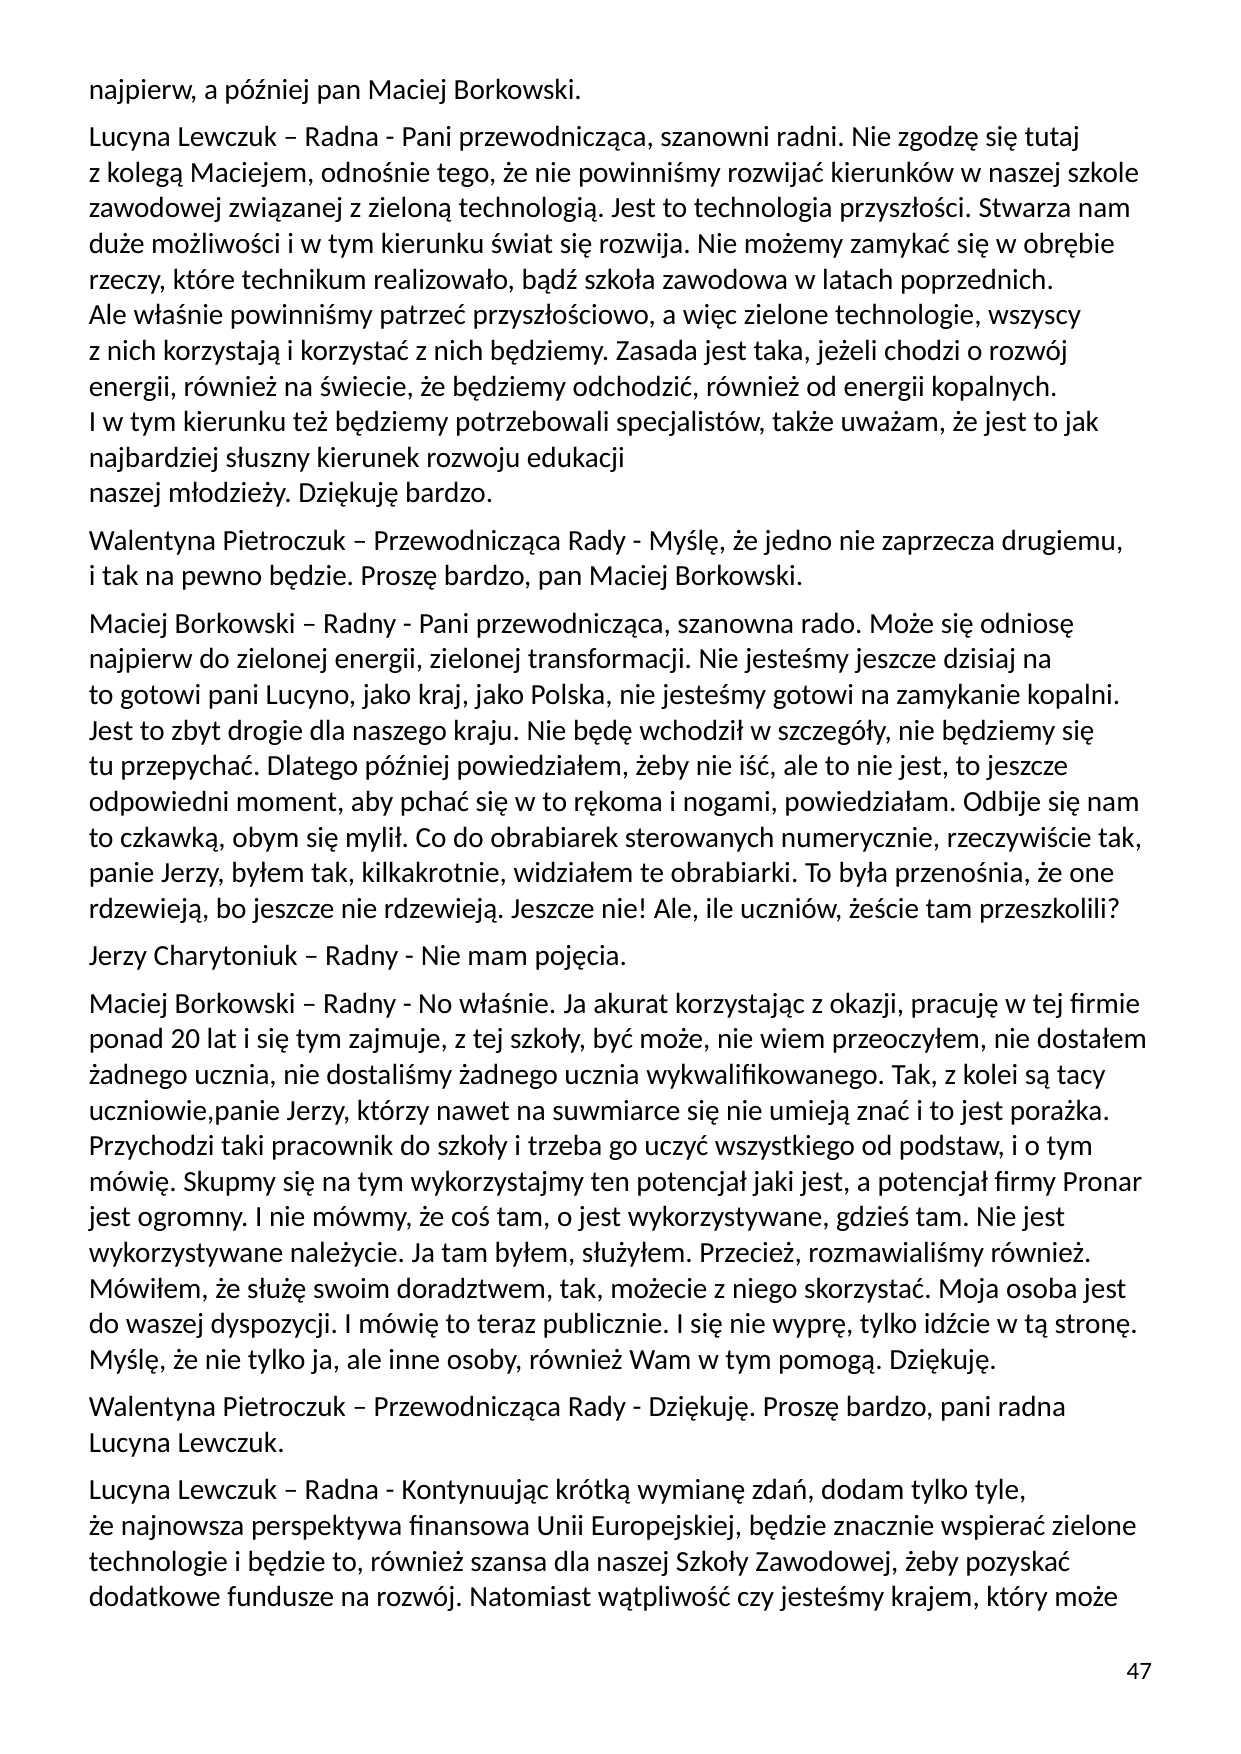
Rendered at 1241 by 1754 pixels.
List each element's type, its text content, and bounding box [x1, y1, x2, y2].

text Jerzy Charytoniuk – Radny - Nie mam pojęcia. [88, 937, 1152, 973]
text Lucyna Lewczuk – Radna - Pani przewodnicząca, szanowni radni. Nie zgodzę się tutaj z kolegą Maciejem, odnośnie tego, że nie powinniśmy rozwijać kierunków w naszej szkole zawodowej związanej z zieloną technologią. Jest to technologia przyszłości. Stwarza nam duże możliwości i w tym kierunku świat się rozwija. Nie możemy zamykać się w obrębie rzeczy, które technikum realizowało, bądź szkoła zawodowa w latach poprzednich. Ale właśnie powinniśmy patrzeć przyszłościowo, a więc zielone technologie, wszyscy z nich korzystają i korzystać z nich będziemy. Zasada jest taka, jeżeli chodzi o rozwój energii, również na świecie, że będziemy odchodzić, również od energii kopalnych. I w tym kierunku też będziemy potrzebowali specjalistów, także uważam, że jest to jak najbardziej słuszny kierunek rozwoju edukacji naszej młodzieży. Dziękuję bardzo. [88, 118, 1152, 510]
text Walentyna Pietroczuk – Przewodnicząca Rady - Dziękuję. Proszę bardzo, pani radna Lucyna Lewczuk. [88, 1388, 1152, 1459]
text najpierw, a później pan Maciej Borkowski. [88, 71, 1152, 106]
text Maciej Borkowski – Radny - Pani przewodnicząca, szanowna rado. Może się odniosę najpierw do zielonej energii, zielonej transformacji. Nie jesteśmy jeszcze dzisiaj na to gotowi pani Lucyno, jako kraj, jako Polska, nie jesteśmy gotowi na zamykanie kopalni. Jest to zbyt drogie dla naszego kraju. Nie będę wchodził w szczegóły, nie będziemy się tu przepychać. Dlatego później powiedziałem, żeby nie iść, ale to nie jest, to jeszcze odpowiedni moment, aby pchać się w to rękoma i nogami, powiedziałam. Odbije się nam to czkawką, obym się mylił. Co do obrabiarek sterowanych numerycznie, rzeczywiście tak, panie Jerzy, byłem tak, kilkakrotnie, widziałem te obrabiarki. To była przenośnia, że one rdzewieją, bo jeszcze nie rdzewieją. Jeszcze nie! Ale, ile uczniów, żeście tam przeszkolili? [88, 605, 1152, 926]
text Maciej Borkowski – Radny - No właśnie. Ja akurat korzystając z okazji, pracuję w tej firmie ponad 20 lat i się tym zajmuje, z tej szkoły, być może, nie wiem przeoczyłem, nie dostałem żadnego ucznia, nie dostaliśmy żadnego ucznia wykwalifikowanego. Tak, z kolei są tacy uczniowie,panie Jerzy, którzy nawet na suwmiarce się nie umieją znać i to jest porażka. Przychodzi taki pracownik do szkoły i trzeba go uczyć wszystkiego od podstaw, i o tym mówię. Skupmy się na tym wykorzystajmy ten potencjał jaki jest, a potencjał firmy Pronar jest ogromny. I nie mówmy, że coś tam, o jest wykorzystywane, gdzieś tam. Nie jest wykorzystywane należycie. Ja tam byłem, służyłem. Przecież, rozmawialiśmy również. Mówiłem, że służę swoim doradztwem, tak, możecie z niego skorzystać. Moja osoba jest do waszej dyspozycji. I mówię to teraz publicznie. I się nie wyprę, tylko idźcie w tą stronę. Myślę, że nie tylko ja, ale inne osoby, również Wam w tym pomogą. Dziękuję. [88, 985, 1152, 1377]
text Lucyna Lewczuk – Radna - Kontynuując krótką wymianę zdań, dodam tylko tyle, że najnowsza perspektywa finansowa Unii Europejskiej, będzie znacznie wspierać zielone technologie i będzie to, również szansa dla naszej Szkoły Zawodowej, żeby pozyskać dodatkowe fundusze na rozwój. Natomiast wątpliwość czy jesteśmy krajem, który może [88, 1471, 1152, 1614]
text Walentyna Pietroczuk – Przewodnicząca Rady - Myślę, że jedno nie zaprzecza drugiemu, i tak na pewno będzie. Proszę bardzo, pan Maciej Borkowski. [88, 522, 1152, 593]
